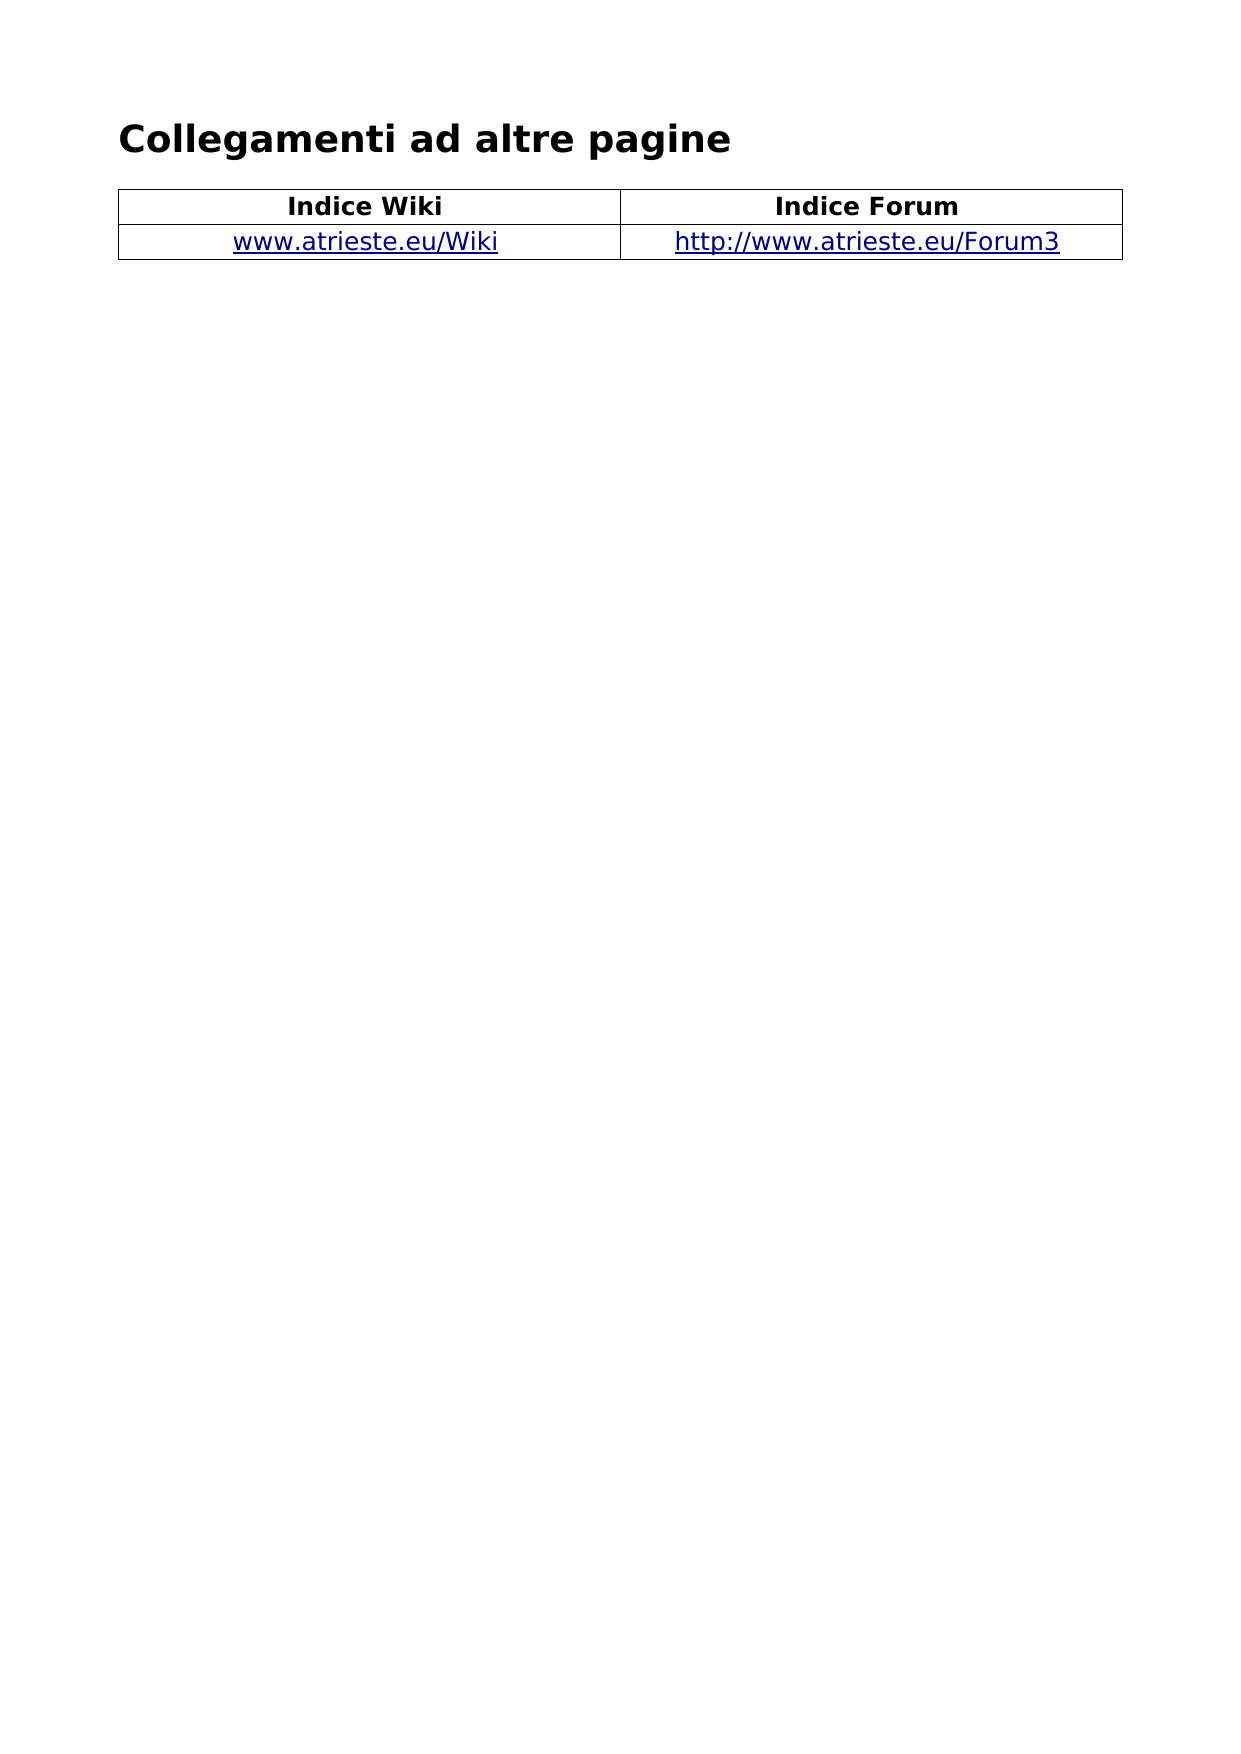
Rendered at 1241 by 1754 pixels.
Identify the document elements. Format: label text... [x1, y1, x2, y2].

table_cell http://www.atrieste.eu/Forum3 [621, 225, 1122, 259]
table_header Indice Forum [621, 190, 1122, 224]
table_cell www.atrieste.eu/Wiki [119, 225, 620, 259]
table_header Indice Wiki [119, 190, 620, 224]
subtitle Collegamenti ad altre pagine [118, 118, 1122, 162]
